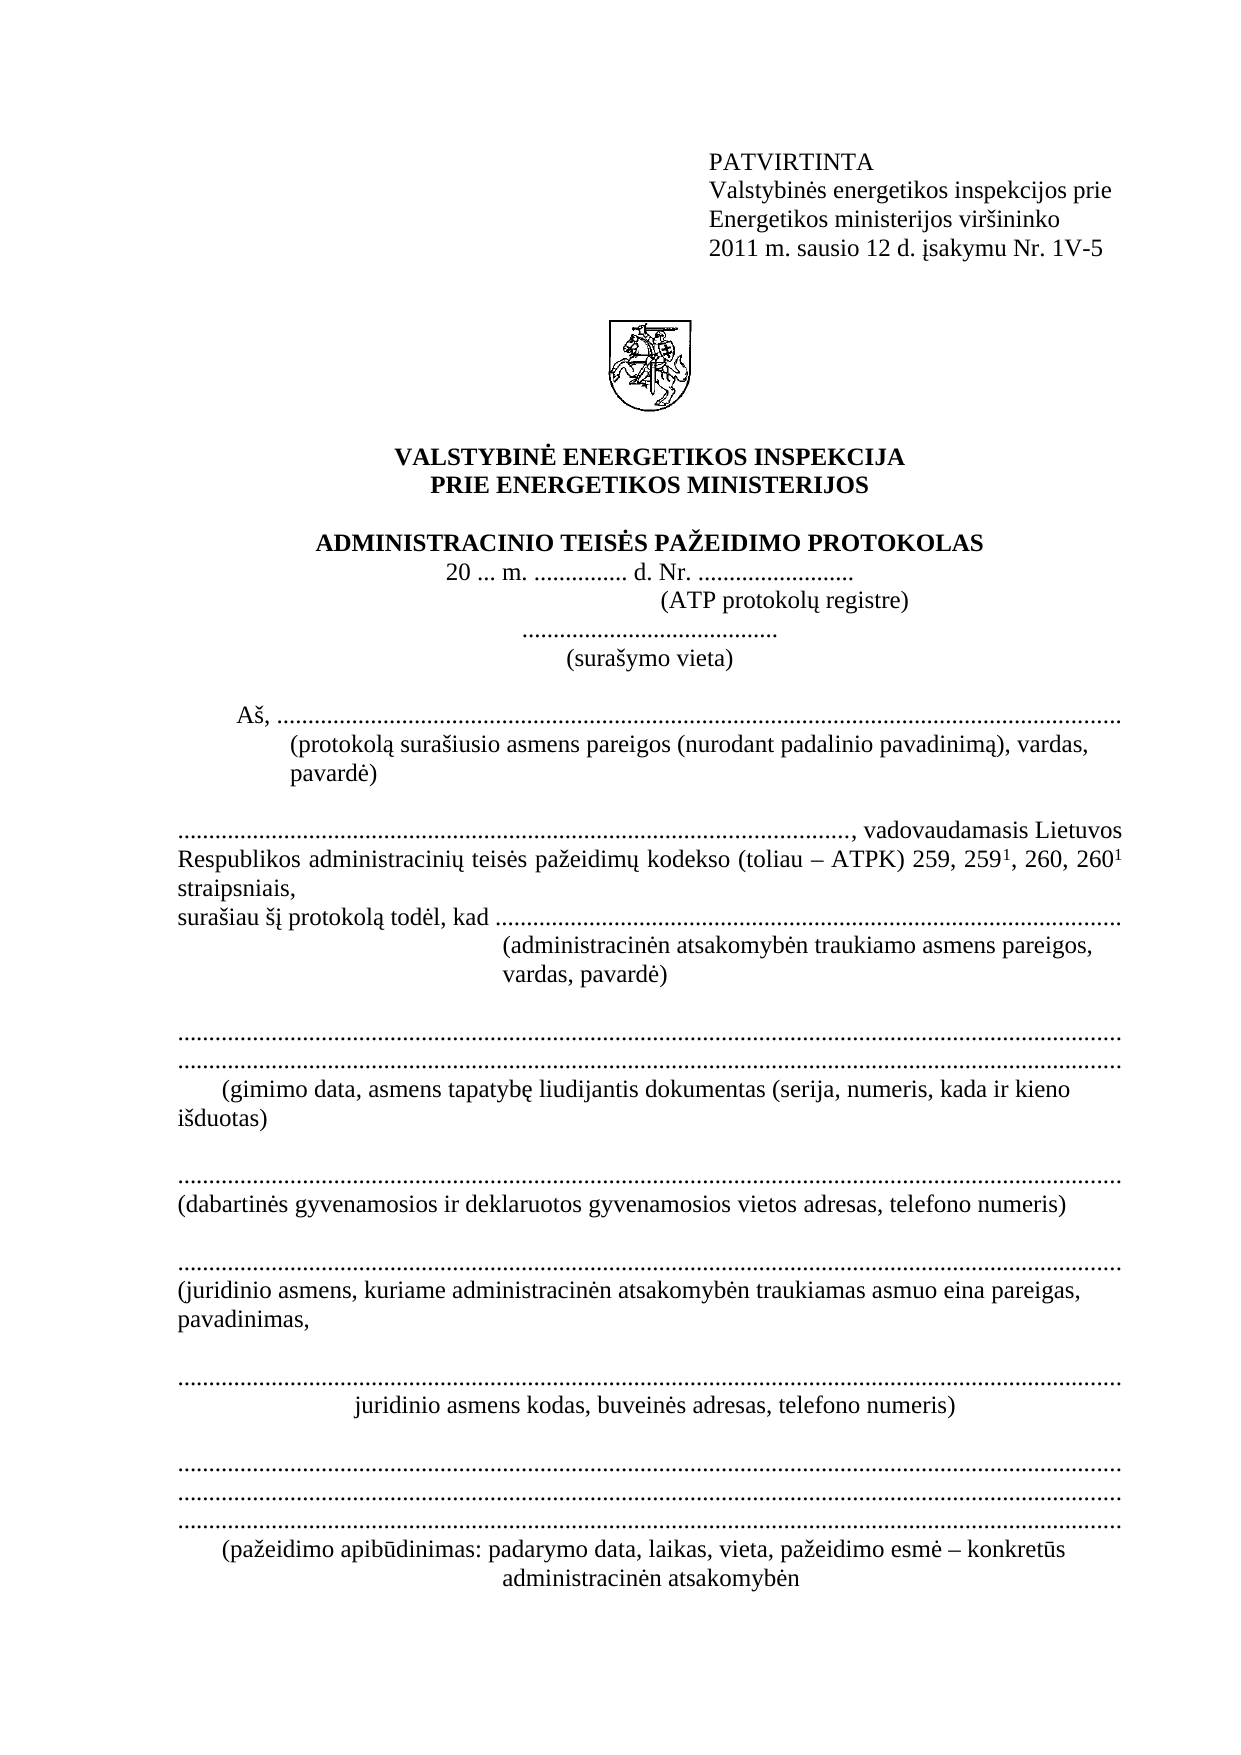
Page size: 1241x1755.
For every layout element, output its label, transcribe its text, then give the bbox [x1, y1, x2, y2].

text ... [177, 1362, 1122, 1391]
text ... [177, 1448, 1122, 1477]
text VALSTYBINĖ ENERGETIKOS INSPEKCIJA [177, 442, 1122, 471]
text 20 ... m. ............... d. Nr. ......................... [177, 557, 1122, 586]
text PATVIRTINTA [177, 147, 1122, 176]
text Aš, [177, 701, 1122, 729]
text Energetikos ministerijos viršininko [177, 204, 1122, 233]
text surašiau šį protokolą todėl, kad [177, 902, 1122, 931]
text Respublikos administracinių teisės pažeidimų kodekso (toliau – ATPK) 259, 2591, 260, 2601 straipsniais, [177, 844, 1122, 902]
text ... , vadovaudamasis Lietuvos [177, 816, 1122, 844]
text juridinio asmens kodas, buveinės adresas, telefono numeris) [177, 1391, 1122, 1419]
text ... [177, 1506, 1122, 1534]
text (gimimo data, asmens tapatybę liudijantis dokumentas (serija, numeris, kada ir kieno išduotas) [177, 1074, 1122, 1132]
text 2011 m. sausio 12 d. įsakymu Nr. 1V-5 [177, 233, 1122, 262]
text (juridinio asmens, kuriame administracinėn atsakomybėn traukiamas asmuo eina pareigas, pavadinimas, [177, 1276, 1122, 1333]
text ... [177, 1046, 1122, 1074]
text ADMINISTRACINIO TEISĖS PAŽEIDIMO PROTOKOLAS [177, 528, 1122, 557]
text Valstybinės energetikos inspekcijos prie [177, 176, 1122, 204]
text (ATP protokolų registre) [312, 586, 1122, 614]
text ... [177, 1247, 1122, 1276]
text ... [177, 1161, 1122, 1189]
text ... [177, 1017, 1122, 1046]
text (surašymo vieta) [177, 643, 1122, 672]
text ... [177, 1477, 1122, 1506]
text (dabartinės gyvenamosios ir deklaruotos gyvenamosios vietos adresas, telefono numeris) [177, 1189, 1122, 1218]
text (administracinėn atsakomybėn traukiamo asmens pareigos, vardas, pavardė) [502, 931, 1122, 988]
text (pažeidimo apibūdinimas: padarymo data, laikas, vieta, pažeidimo esmė – konkretūs [177, 1534, 1122, 1563]
text (protokolą surašiusio asmens pareigos (nurodant padalinio pavadinimą), vardas, pavardė) [290, 729, 1122, 787]
text PRIE ENERGETIKOS MINISTERIJOS [177, 471, 1122, 499]
text administracinėn atsakomybėn [177, 1563, 1122, 1592]
text ......................................... [177, 614, 1122, 643]
